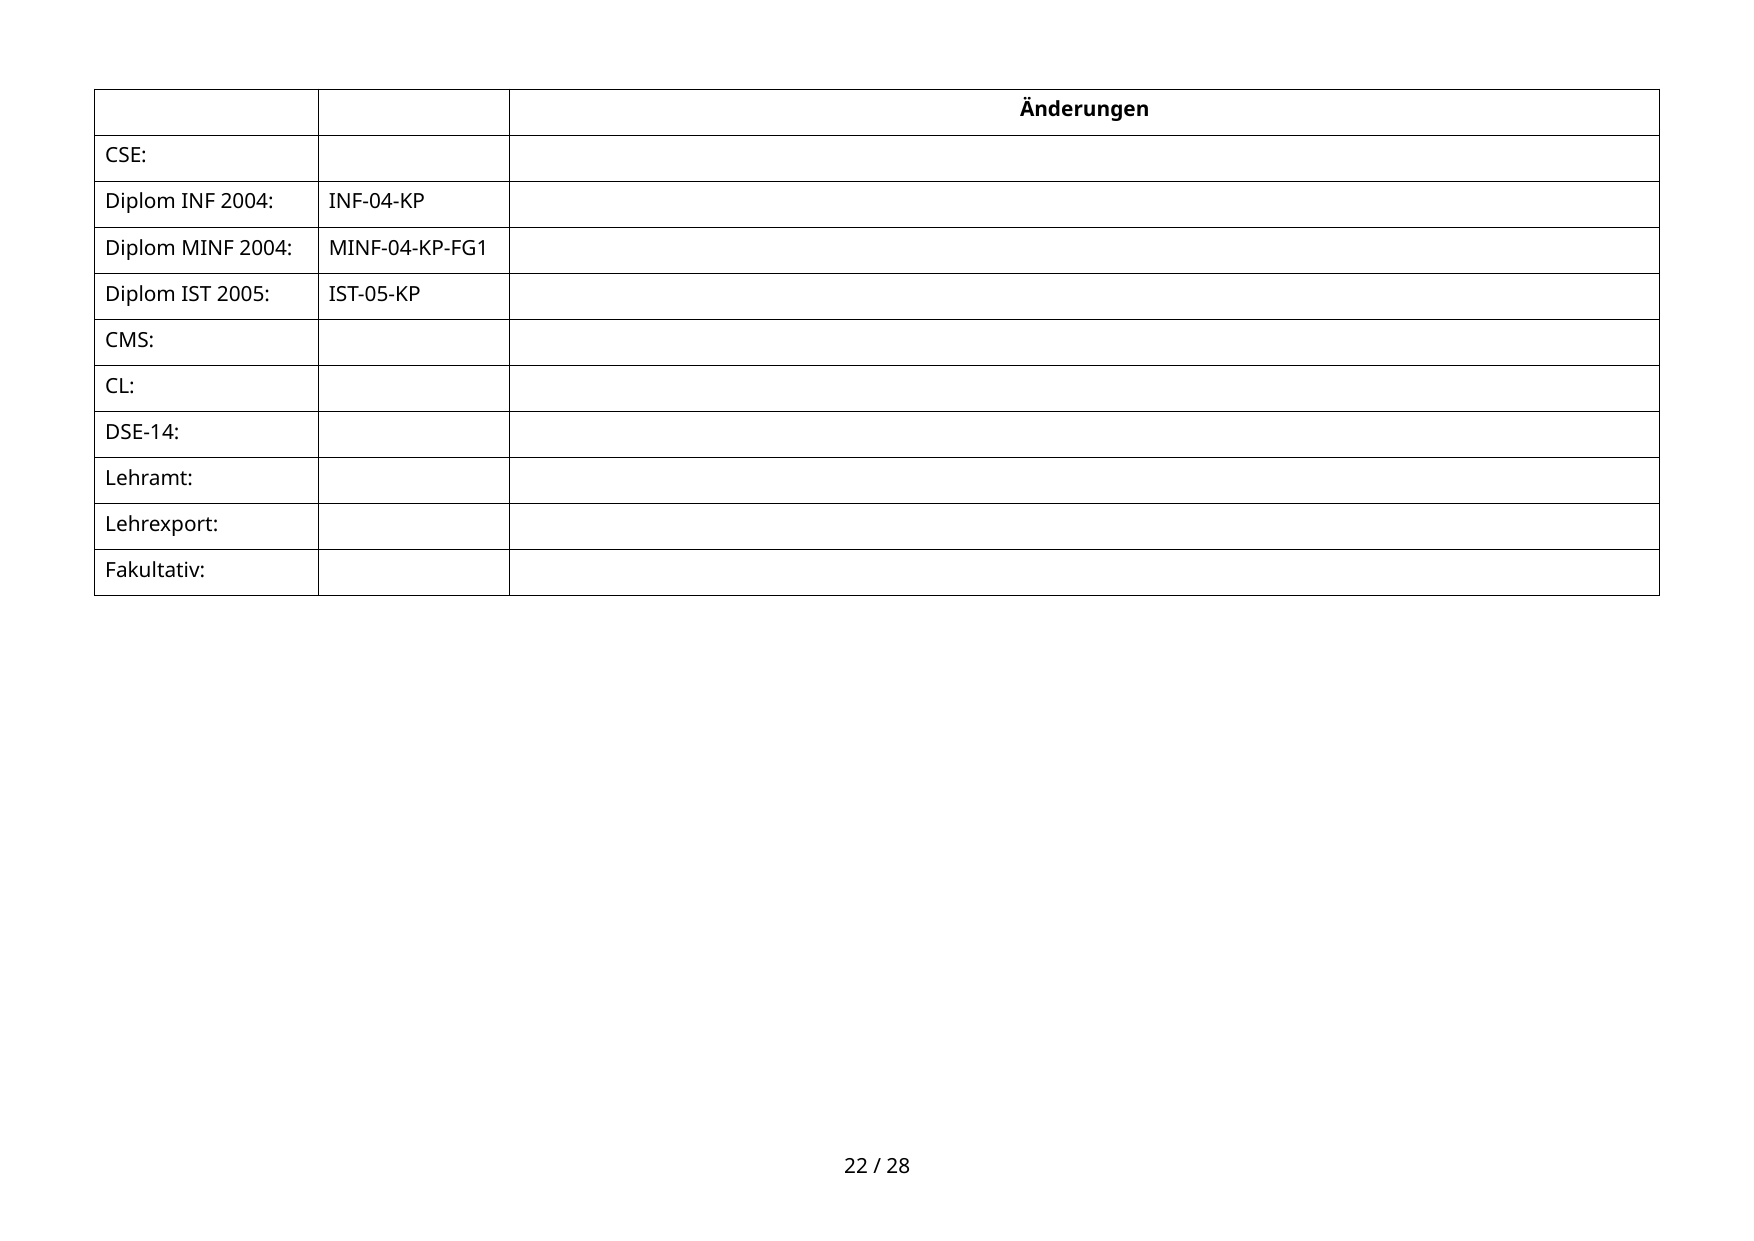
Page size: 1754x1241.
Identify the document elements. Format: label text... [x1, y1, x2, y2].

table_cell [319, 320, 509, 365]
table_cell MINF-04-KP-FG1 [319, 228, 509, 273]
table_cell INF-04-KP [319, 182, 509, 227]
table_cell [319, 412, 509, 457]
table_header Änderungen [510, 90, 1659, 134]
table_cell [319, 458, 509, 503]
table_cell [510, 136, 1659, 181]
table_cell Lehramt: [95, 458, 318, 503]
table_cell IST-05-KP [319, 274, 509, 319]
table_cell CSE: [95, 136, 318, 181]
table_header [95, 90, 318, 134]
table_cell Diplom INF 2004: [95, 182, 318, 227]
table_cell CL: [95, 366, 318, 411]
table_cell [510, 504, 1659, 549]
table_cell [510, 366, 1659, 411]
table_cell [510, 228, 1659, 273]
table_header [319, 90, 509, 134]
table_cell [319, 136, 509, 181]
table_cell Diplom IST 2005: [95, 274, 318, 319]
table_cell DSE-14: [95, 412, 318, 457]
table_cell [510, 550, 1659, 595]
table_cell [510, 320, 1659, 365]
table_cell [319, 550, 509, 595]
table_cell [319, 366, 509, 411]
table_cell Lehrexport: [95, 504, 318, 549]
table_cell [510, 458, 1659, 503]
table_cell Fakultativ: [95, 550, 318, 595]
table_cell Diplom MINF 2004: [95, 228, 318, 273]
table_cell [319, 504, 509, 549]
table_cell [510, 412, 1659, 457]
table_cell [510, 274, 1659, 319]
table_cell CMS: [95, 320, 318, 365]
table_cell [510, 182, 1659, 227]
